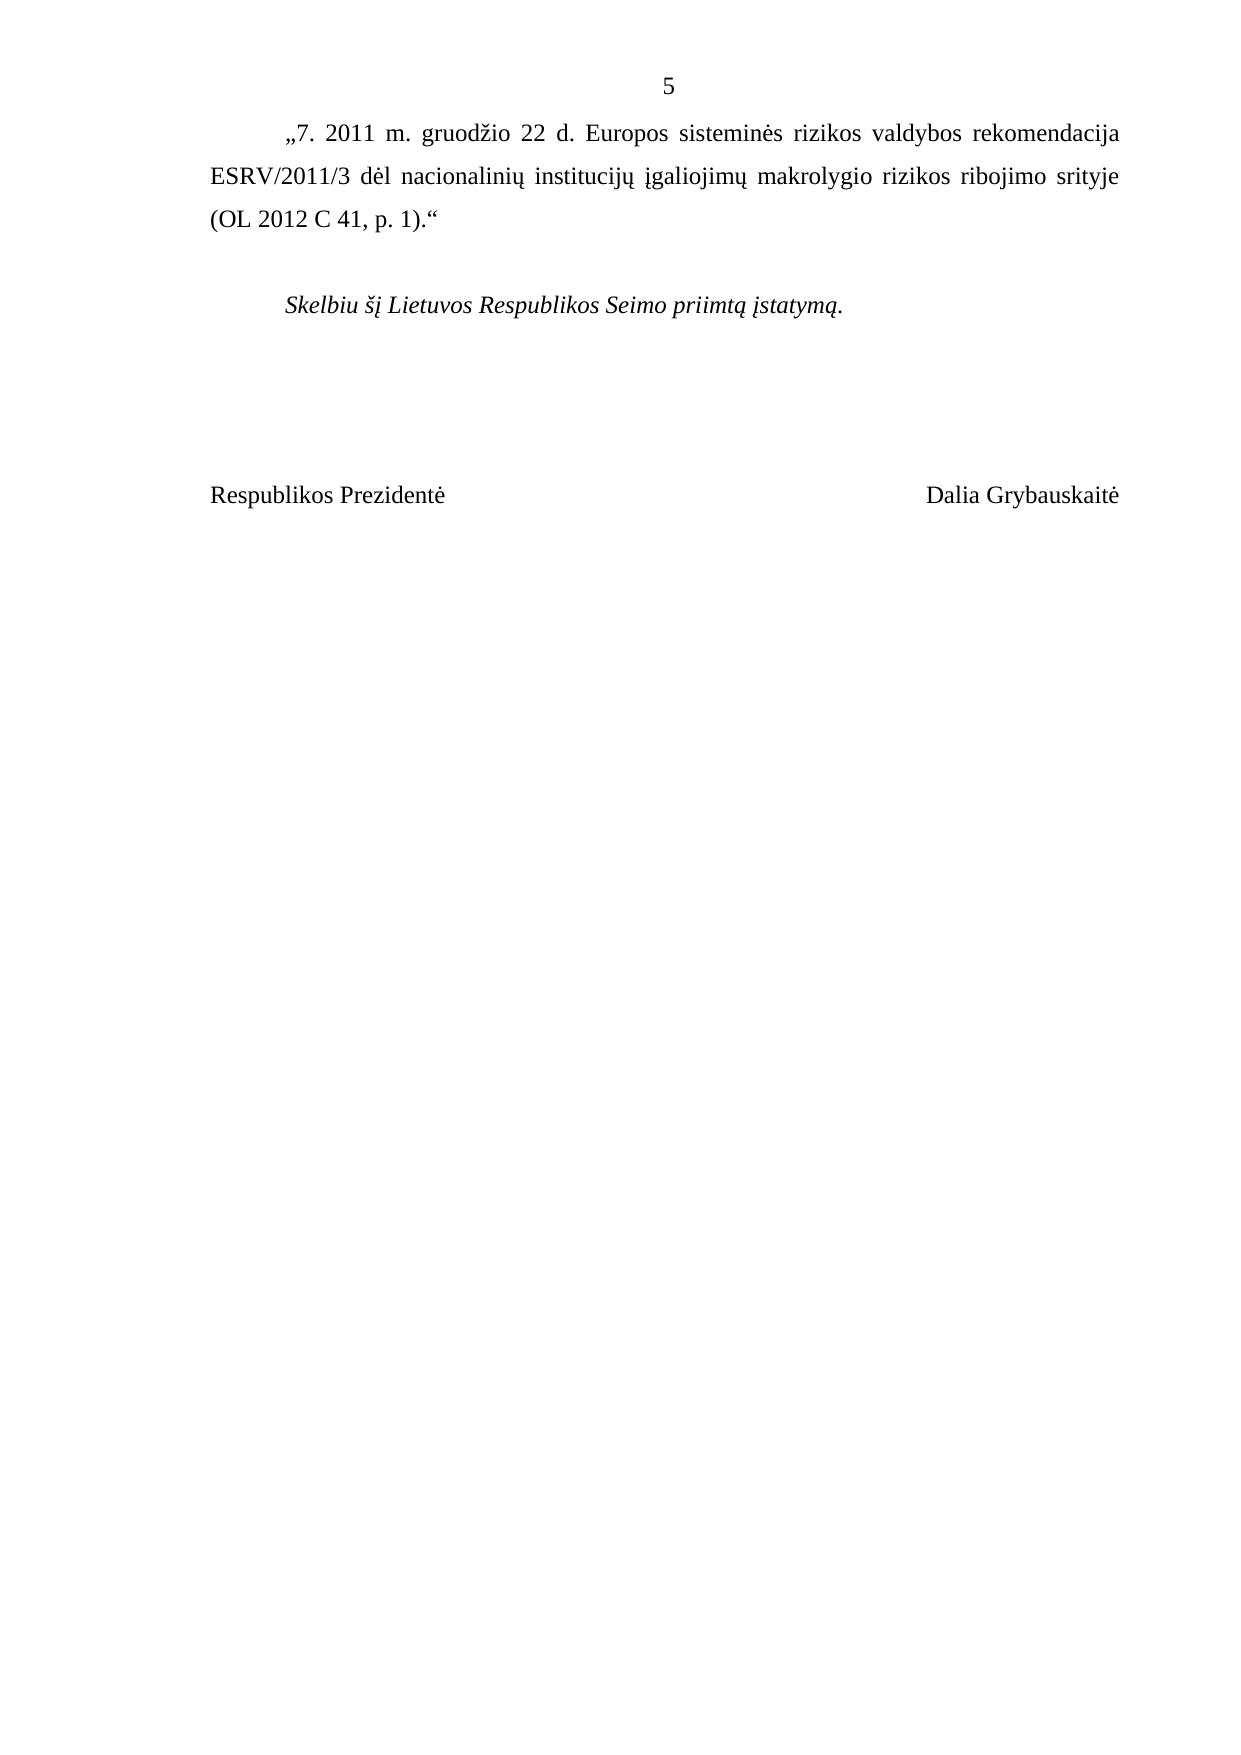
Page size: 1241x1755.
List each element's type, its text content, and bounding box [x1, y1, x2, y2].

text Skelbiu šį Lietuvos Respublikos Seimo priimtą įstatymą. [210, 291, 1120, 319]
text „7. 2011 m. gruodžio 22 d. Europos sisteminės rizikos valdybos rekomendacija ESRV/2011/3 dėl nacionalinių institucijų įgaliojimų makrolygio rizikos ribojimo srityje (OL 2012 C 41, p. 1).“ [210, 118, 1120, 233]
text Respublikos Prezidentė Dalia Grybauskaitė [210, 480, 1120, 509]
